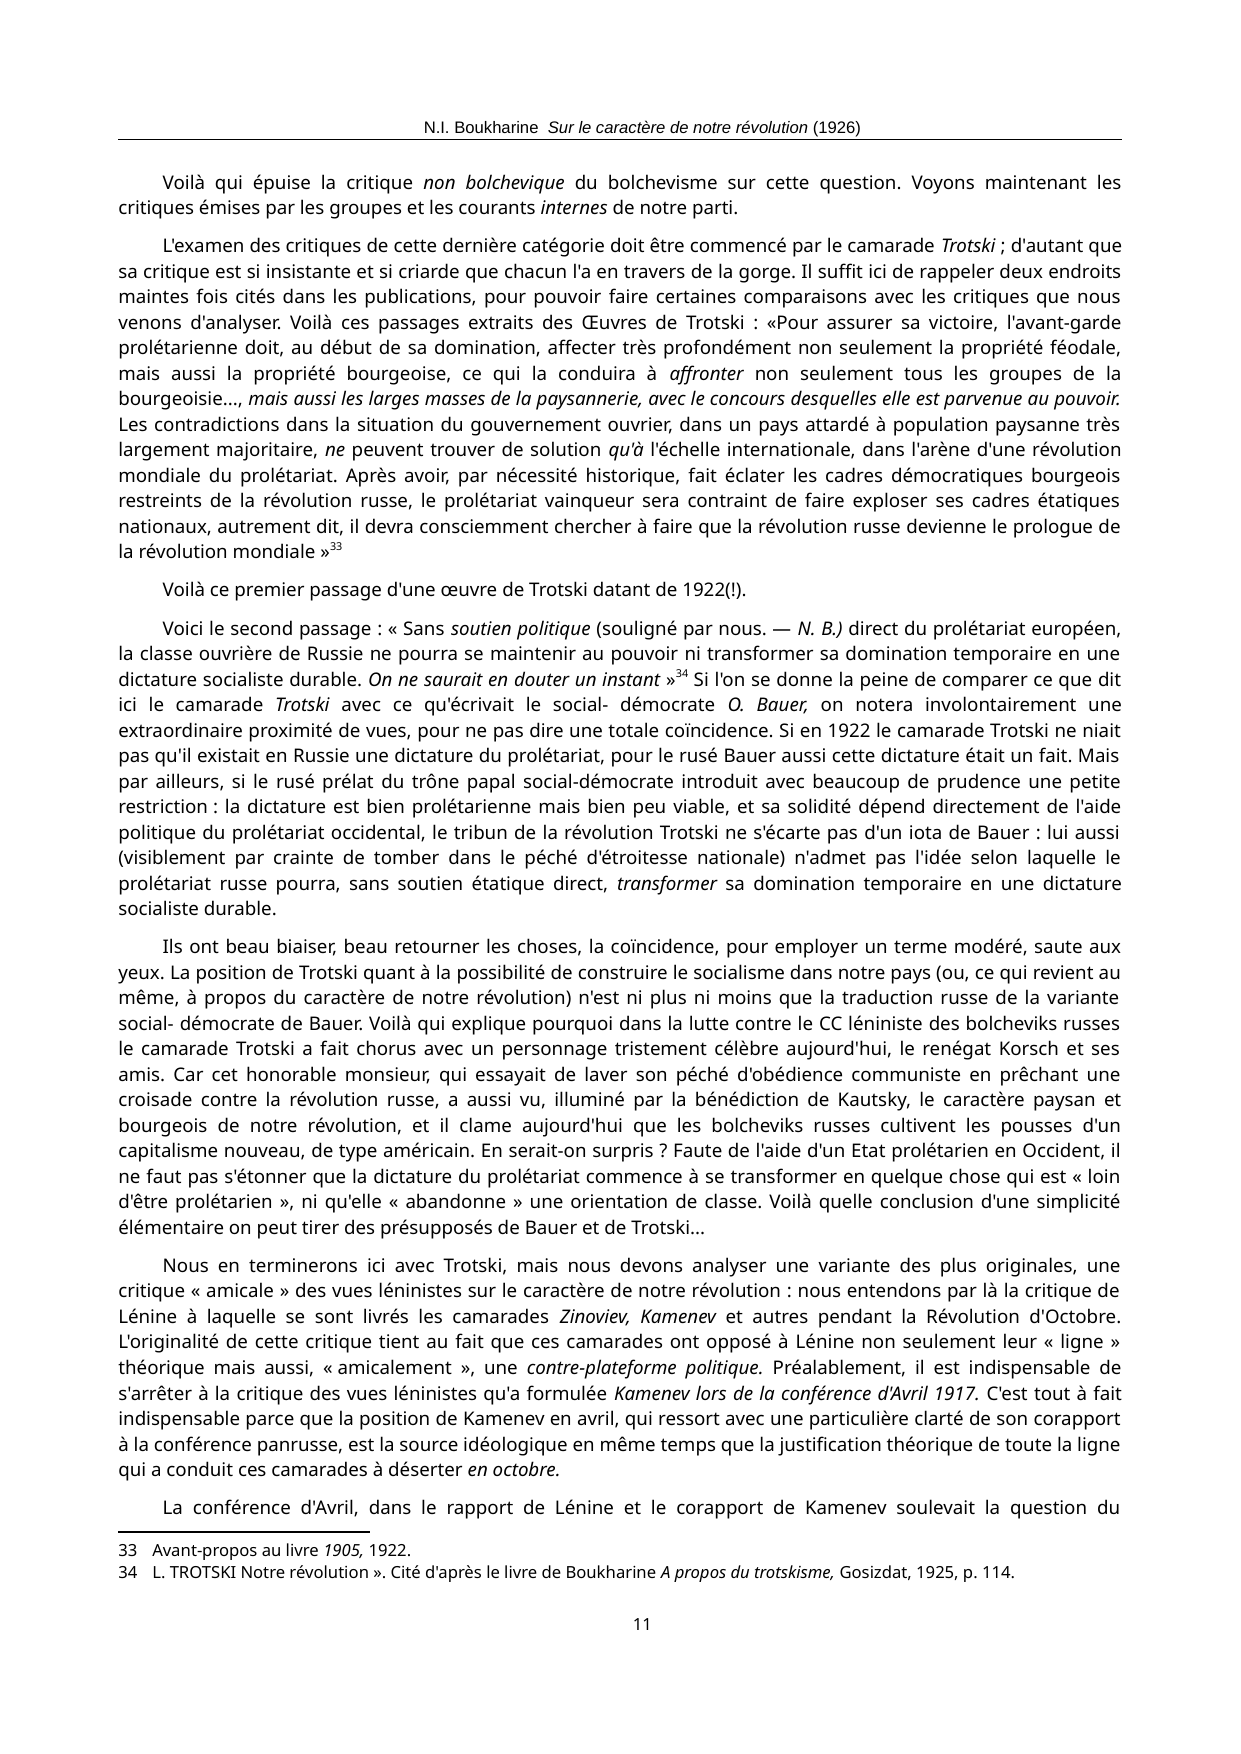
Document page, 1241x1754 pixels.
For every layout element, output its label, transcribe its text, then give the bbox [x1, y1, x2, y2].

text Avant-propos au livre 1905, 1922. [118, 1538, 1122, 1561]
text L. TROTSKI Notre révolution ». Cité d'après le livre de Boukharine A propos du trotskisme, Gosizdat, 1925, p. 114. [118, 1561, 1122, 1583]
text La conférence d'Avril, dans le rapport de Lénine et le corapport de Kamenev soulevait la question du [118, 1494, 1122, 1520]
text L'examen des critiques de cette dernière catégorie doit être commencé par le camarade Trotski ; d'autant que sa critique est si insistante et si criarde que chacun l'a en travers de la gorge. Il suffit ici de rappeler deux endroits maintes fois cités dans les publications, pour pouvoir faire certaines comparaisons avec les critiques que nous venons d'analyser. Voilà ces passages extraits des Œuvres de Trotski : «Pour assurer sa victoire, l'avant-garde prolétarienne doit, au début de sa domination, affecter très profondément non seulement la propriété féodale, mais aussi la propriété bourgeoise, ce qui la conduira à affronter non seulement tous les groupes de la bourgeoisie..., mais aussi les larges masses de la paysannerie, avec le concours desquelles elle est parvenue au pouvoir. Les contradictions dans la situation du gouvernement ouvrier, dans un pays attardé à population paysanne très largement majoritaire, ne peuvent trouver de solution qu'à l'échelle internationale, dans l'arène d'une révolution mondiale du prolétariat. Après avoir, par nécessité historique, fait éclater les cadres démocratiques bourgeois restreints de la révolution russe, le prolétariat vainqueur sera contraint de faire exploser ses cadres étatiques nationaux, autrement dit, il devra consciemment chercher à faire que la révolution russe devienne le prologue de la révolution mondiale » [118, 232, 1122, 564]
text Voilà ce premier passage d'une œuvre de Trotski datant de 1922(!). [118, 577, 1122, 602]
text Voilà qui épuise la critique non bolchevique du bolchevisme sur cette question. Voyons maintenant les critiques émises par les groupes et les courants internes de notre parti. [118, 169, 1122, 220]
text Ils ont beau biaiser, beau retourner les choses, la coïncidence, pour employer un terme modéré, saute aux yeux. La position de Trotski quant à la possibilité de construire le socialisme dans notre pays (ou, ce qui revient au même, à propos du caractère de notre révolution) n'est ni plus ni moins que la traduction russe de la variante social- démocrate de Bauer. Voilà qui explique pourquoi dans la lutte contre le CC léniniste des bolcheviks russes le camarade Trotski a fait chorus avec un personnage tristement célèbre aujourd'hui, le renégat Korsch et ses amis. Car cet honorable monsieur, qui essayait de laver son péché d'obédience communiste en prêchant une croisade contre la révolution russe, a aussi vu, illuminé par la bénédiction de Kautsky, le caractère paysan et bourgeois de notre révolution, et il clame aujourd'hui que les bolcheviks russes cultivent les pousses d'un capitalisme nouveau, de type américain. En serait-on surpris ? Faute de l'aide d'un Etat prolétarien en Occident, il ne faut pas s'étonner que la dictature du prolétariat commence à se transformer en quelque chose qui est « loin d'être prolétarien », ni qu'elle « abandonne » une orientation de classe. Voilà quelle conclusion d'une simplicité élémentaire on peut tirer des présupposés de Bauer et de Trotski... [118, 933, 1122, 1240]
text Voici le second passage : « Sans soutien politique (souligné par nous. — N. B.) direct du prolétariat européen, la classe ouvrière de Russie ne pourra se maintenir au pouvoir ni transformer sa domination temporaire en une dictature socialiste durable. On ne saurait en douter un instant » Si l'on se donne la peine de comparer ce que dit ici le camarade Trotski avec ce qu'écrivait le social- démocrate O. Bauer, on notera involontairement une extraordinaire proximité de vues, pour ne pas dire une totale coïncidence. Si en 1922 le camarade Trotski ne niait pas qu'il existait en Russie une dictature du prolétariat, pour le rusé Bauer aussi cette dictature était un fait. Mais par ailleurs, si le rusé prélat du trône papal social-démocrate introduit avec beaucoup de prudence une petite restriction : la dictature est bien prolétarienne mais bien peu viable, et sa solidité dépend directement de l'aide politique du prolétariat occidental, le tribun de la révolution Trotski ne s'écarte pas d'un iota de Bauer : lui aussi (visiblement par crainte de tomber dans le péché d'étroitesse nationale) n'admet pas l'idée selon laquelle le prolétariat russe pourra, sans soutien étatique direct, transformer sa domination temporaire en une dictature socialiste durable. [118, 615, 1122, 921]
text Nous en terminerons ici avec Trotski, mais nous devons analyser une variante des plus originales, une critique « amicale » des vues léninistes sur le caractère de notre révolution : nous entendons par là la critique de Lénine à laquelle se sont livrés les camarades Zinoviev, Kamenev et autres pendant la Révolution d'Octobre. L'originalité de cette critique tient au fait que ces camarades ont opposé à Lénine non seulement leur « ligne » théorique mais aussi, « amicalement », une contre-plateforme politique. Préalablement, il est indispensable de s'arrêter à la critique des vues léninistes qu'a formulée Kamenev lors de la conférence d'Avril 1917. C'est tout à fait indispensable parce que la position de Kamenev en avril, qui ressort avec une particulière clarté de son corapport à la conférence panrusse, est la source idéologique en même temps que la justification théorique de toute la ligne qui a conduit ces camarades à déserter en octobre. [118, 1252, 1122, 1482]
